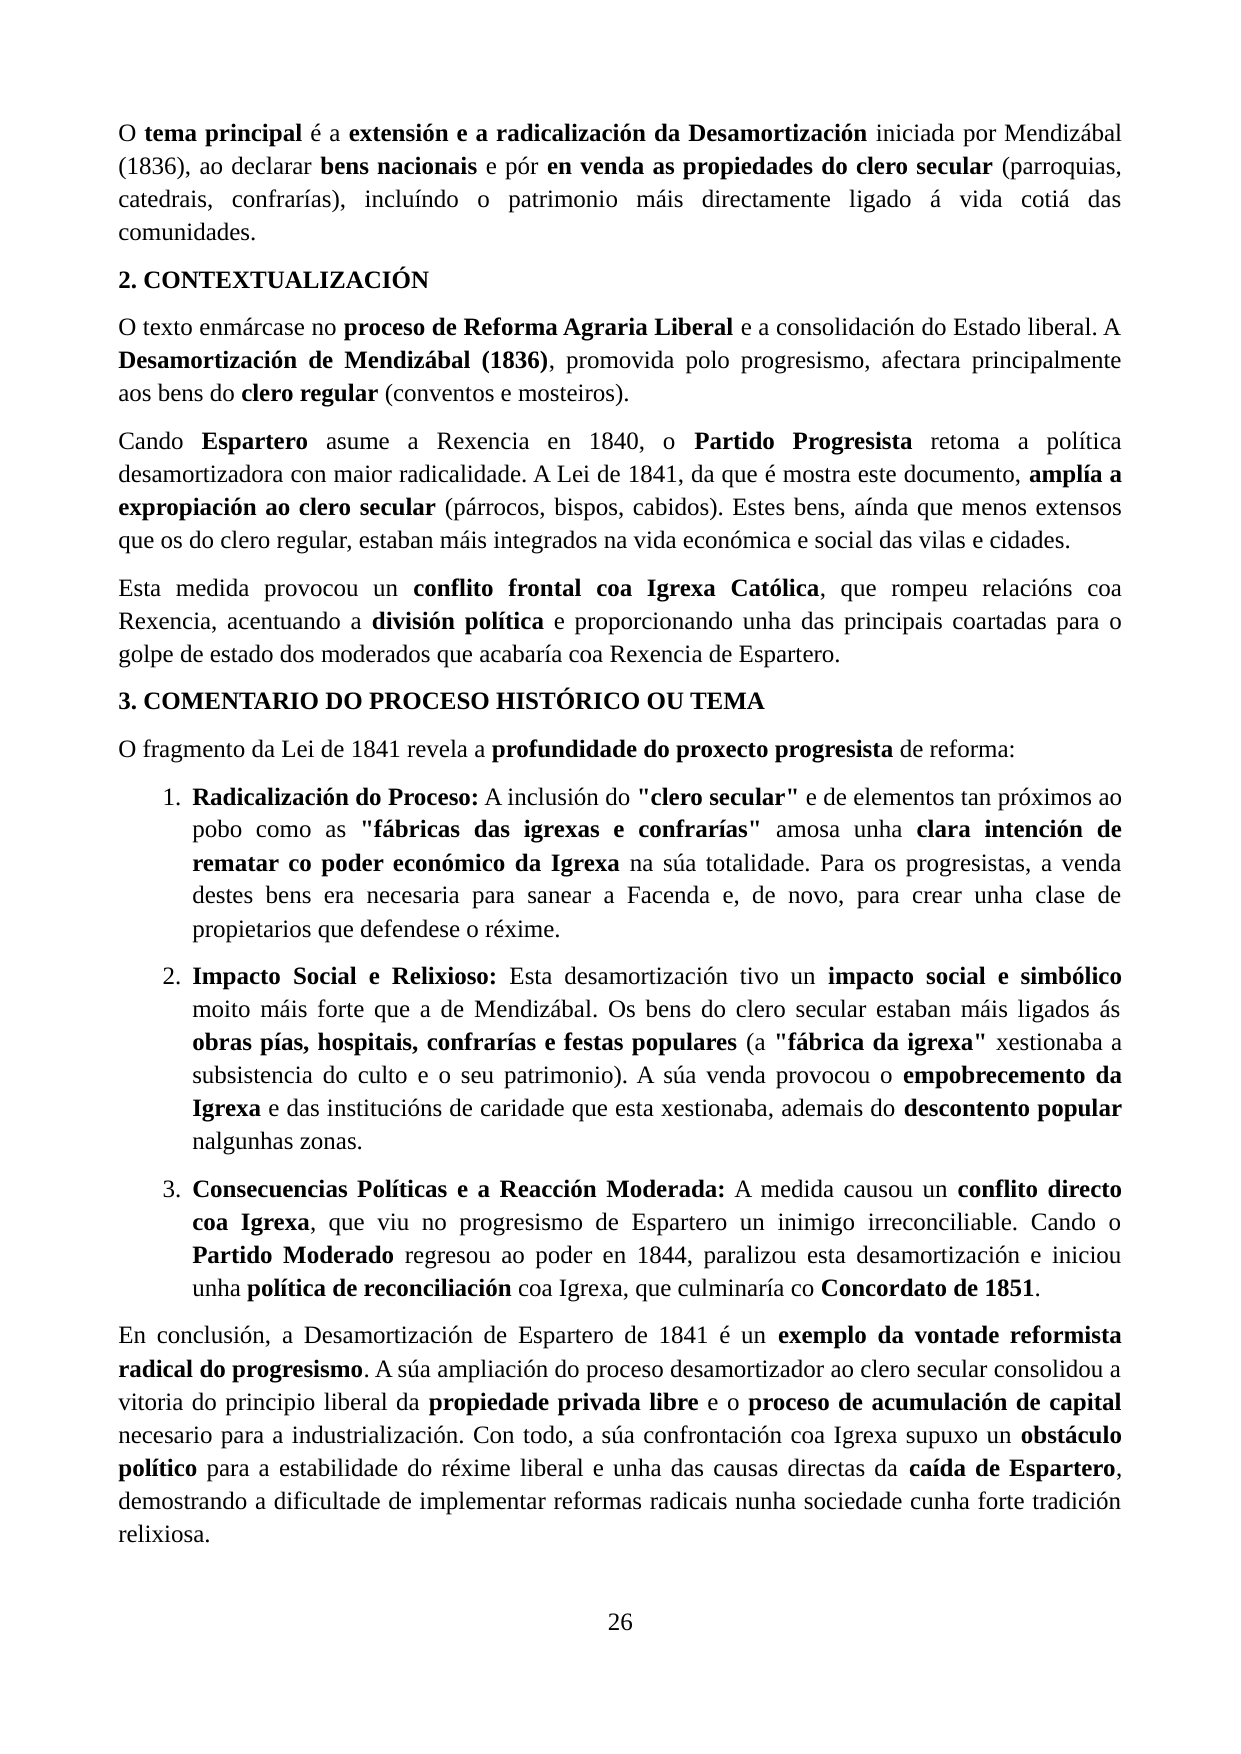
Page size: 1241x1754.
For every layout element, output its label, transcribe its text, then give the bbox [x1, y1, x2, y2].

text O texto enmárcase no proceso de Reforma Agraria Liberal e a consolidación do Estado liberal. A Desamortización de Mendizábal (1836), promovida polo progresismo, afectara principalmente aos bens do clero regular (conventos e mosteiros). [118, 312, 1122, 407]
text Cando Espartero asume a Rexencia en 1840, o Partido Progresista retoma a política desamortizadora con maior radicalidade. A Lei de 1841, da que é mostra este documento, amplía a expropiación ao clero secular (párrocos, bispos, cabidos). Estes bens, aínda que menos extensos que os do clero regular, estaban máis integrados na vida económica e social das vilas e cidades. [118, 426, 1122, 554]
text O fragmento da Lei de 1841 revela a profundidade do proxecto progresista de reforma: [118, 734, 1122, 763]
subtitle 3. COMENTARIO DO PROCESO HISTÓRICO OU TEMA [118, 686, 1122, 715]
subtitle 2. CONTEXTUALIZACIÓN [118, 265, 1122, 293]
list Radicalización do Proceso: A inclusión do "clero secular" e de elementos tan próximos ao pobo como as "fábricas das igrexas e confrarías" amosa unha clara intención de rematar co poder económico da Igrexa na súa totalidade. Para os progresistas, a venda destes bens era necesaria para sanear a Facenda e, de novo, para crear unha clase de propietarios que defendese o réxime. [162, 782, 1122, 942]
text O tema principal é a extensión e a radicalización da Desamortización iniciada por Mendizábal (1836), ao declarar bens nacionais e pór en venda as propiedades do clero secular (parroquias, catedrais, confrarías), incluíndo o patrimonio máis directamente ligado á vida cotiá das comunidades. [118, 118, 1122, 246]
text En conclusión, a Desamortización de Espartero de 1841 é un exemplo da vontade reformista radical do progresismo. A súa ampliación do proceso desamortizador ao clero secular consolidou a vitoria do principio liberal da propiedade privada libre e o proceso de acumulación de capital necesario para a industrialización. Con todo, a súa confrontación coa Igrexa supuxo un obstáculo político para a estabilidade do réxime liberal e unha das causas directas da caída de Espartero, demostrando a dificultade de implementar reformas radicais nunha sociedade cunha forte tradición relixiosa. [118, 1321, 1122, 1547]
text Esta medida provocou un conflito frontal coa Igrexa Católica, que rompeu relacións coa Rexencia, acentuando a división política e proporcionando unha das principais coartadas para o golpe de estado dos moderados que acabaría coa Rexencia de Espartero. [118, 573, 1122, 667]
list Impacto Social e Relixioso: Esta desamortización tivo un impacto social e simbólico moito máis forte que a de Mendizábal. Os bens do clero secular estaban máis ligados ás obras pías, hospitais, confrarías e festas populares (a "fábrica da igrexa" xestionaba a subsistencia do culto e o seu patrimonio). A súa venda provocou o empobrecemento da Igrexa e das institucións de caridade que esta xestionaba, ademais do descontento popular nalgunhas zonas. [162, 961, 1122, 1155]
list Consecuencias Políticas e a Reacción Moderada: A medida causou un conflito directo coa Igrexa, que viu no progresismo de Espartero un inimigo irreconciliable. Cando o Partido Moderado regresou ao poder en 1844, paralizou esta desamortización e iniciou unha política de reconciliación coa Igrexa, que culminaría co Concordato de 1851. [162, 1174, 1122, 1302]
